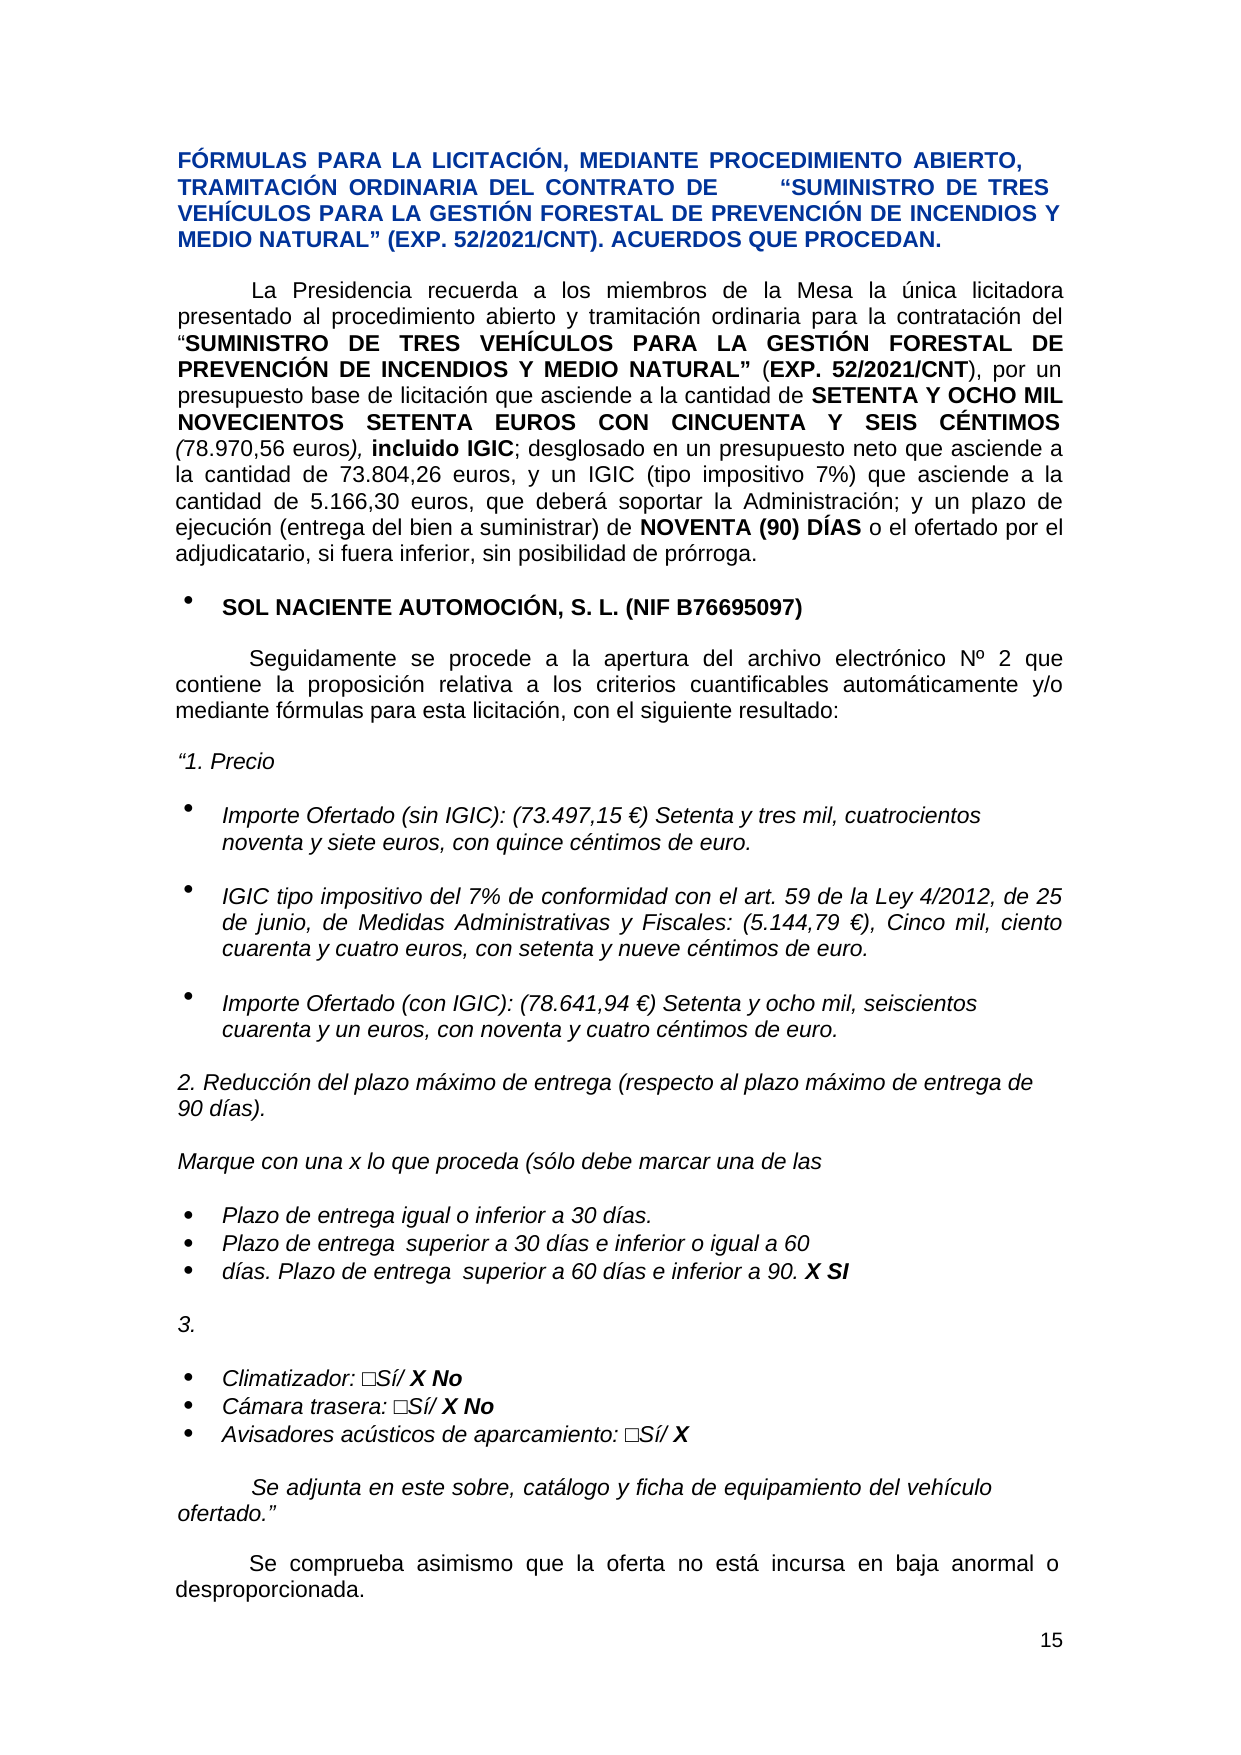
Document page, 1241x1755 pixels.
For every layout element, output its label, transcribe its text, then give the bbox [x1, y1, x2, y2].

text Climatizador: □Sí/ X No [222, 1365, 720, 1391]
text  [184, 1257, 197, 1284]
text Avisadores acústicos de aparcamiento: □Sí/ X No [222, 1421, 720, 1449]
text  [184, 801, 197, 821]
text IGIC tipo impositivo del 7% de conformidad con el art. 59 de la Ley 4/2012, de 25 de junio, de Medidas Administrativas y Fiscales: (5.144,79 €), Cinco mil, ciento cuarenta y cuatro euros, con setenta y nueve céntimos de euro. [222, 883, 1064, 962]
text Plazo de entrega superior a 30 días e inferior o igual a 60 días. Plazo de entrega superior a 60 días e inferior a 90. X SI [222, 1230, 854, 1284]
text presupuesto base de licitación que asciende a la cantidad de SETENTA Y OCHO MIL NOVECIENTOS SETENTA EUROS CON CINCUENTA Y SEIS CÉNTIMOS [177, 382, 1063, 435]
text  [184, 1391, 197, 1419]
text TRAMITACIÓN ORDINARIA DEL CONTRATO DE [177, 173, 747, 198]
text Importe Ofertado (con IGIC): (78.641,94 €) Setenta y ocho mil, seiscientos cuarenta y un euros, con noventa y cuatro céntimos de euro. [222, 989, 1065, 1042]
text FÓRMULAS PARA LA LICITACIÓN, MEDIANTE PROCEDIMIENTO ABIERTO, [177, 147, 1065, 173]
text  [184, 988, 197, 1009]
text 15 [1040, 1627, 1065, 1651]
text  [184, 593, 197, 614]
text Se comprueba asimismo que la oferta no está incursa en baja anormal o desproporcionada. [175, 1550, 1065, 1603]
text Se adjunta en este sobre, catálogo y ficha de equipamiento del vehículo ofertado.” [177, 1473, 1065, 1526]
text Plazo de entrega igual o inferior a 30 días. [222, 1202, 856, 1228]
text  [184, 881, 197, 902]
text “1. Precio ofertado; [177, 748, 370, 776]
text SOL NACIENTE AUTOMOCIÓN, S. L. (NIF B76695097) [222, 594, 805, 621]
text  [184, 1229, 197, 1257]
text Importe Ofertado (sin IGIC): (73.497,15 €) Setenta y tres mil, cuatrocientos noventa y siete euros, con quince céntimos de euro. [222, 802, 1065, 855]
text La Presidencia recuerda a los miembros de la Mesa la única licitadora presentado al procedimiento abierto y tramitación ordinaria para la contratación del “SUMINISTRO DE TRES VEHÍCULOS PARA LA GESTIÓN FORESTAL DE PREVENCIÓN DE INCENDIOS Y MEDIO NATURAL” (EXP. 52/2021/CNT), por un [177, 277, 1064, 382]
text Cámara trasera: □Sí/ X No [222, 1393, 720, 1419]
text  [184, 1419, 197, 1447]
text (78.970,56 euros), incluido IGIC; desglosado en un presupuesto neto que asciende a la cantidad de 73.804,26 euros, y un IGIC (tipo impositivo 7%) que asciende a la cantidad de 5.166,30 euros, que deberá soportar la Administración; y un plazo de ejecución (entrega del bien a suministrar) de NOVENTA (90) DÍAS o el ofertado por el adjudicatario, si fuera inferior, sin posibilidad de prórroga. [175, 435, 1063, 567]
text  [184, 1363, 197, 1391]
text 2. Reducción del plazo máximo de entrega (respecto al plazo máximo de entrega de 90 días). [177, 1069, 1065, 1122]
text Marque con una x lo que proceda (sólo debe marcar una de las opciones): [177, 1148, 936, 1176]
text VEHÍCULOS PARA LA GESTIÓN FORESTAL DE PREVENCIÓN DE INCENDIOS Y MEDIO NATURAL” (EXP. 52/2021/CNT). ACUERDOS QUE PROCEDAN. [177, 200, 1065, 252]
text 3. Mejoras: [177, 1311, 293, 1339]
text Seguidamente se procede a la apertura del archivo electrónico Nº 2 que contiene la proposición relativa a los criterios cuantificables automáticamente y/o mediante fórmulas para esta licitación, con el siguiente resultado: [175, 645, 1063, 724]
text  [184, 1201, 197, 1229]
text “SUMINISTRO DE TRES [779, 173, 1064, 198]
